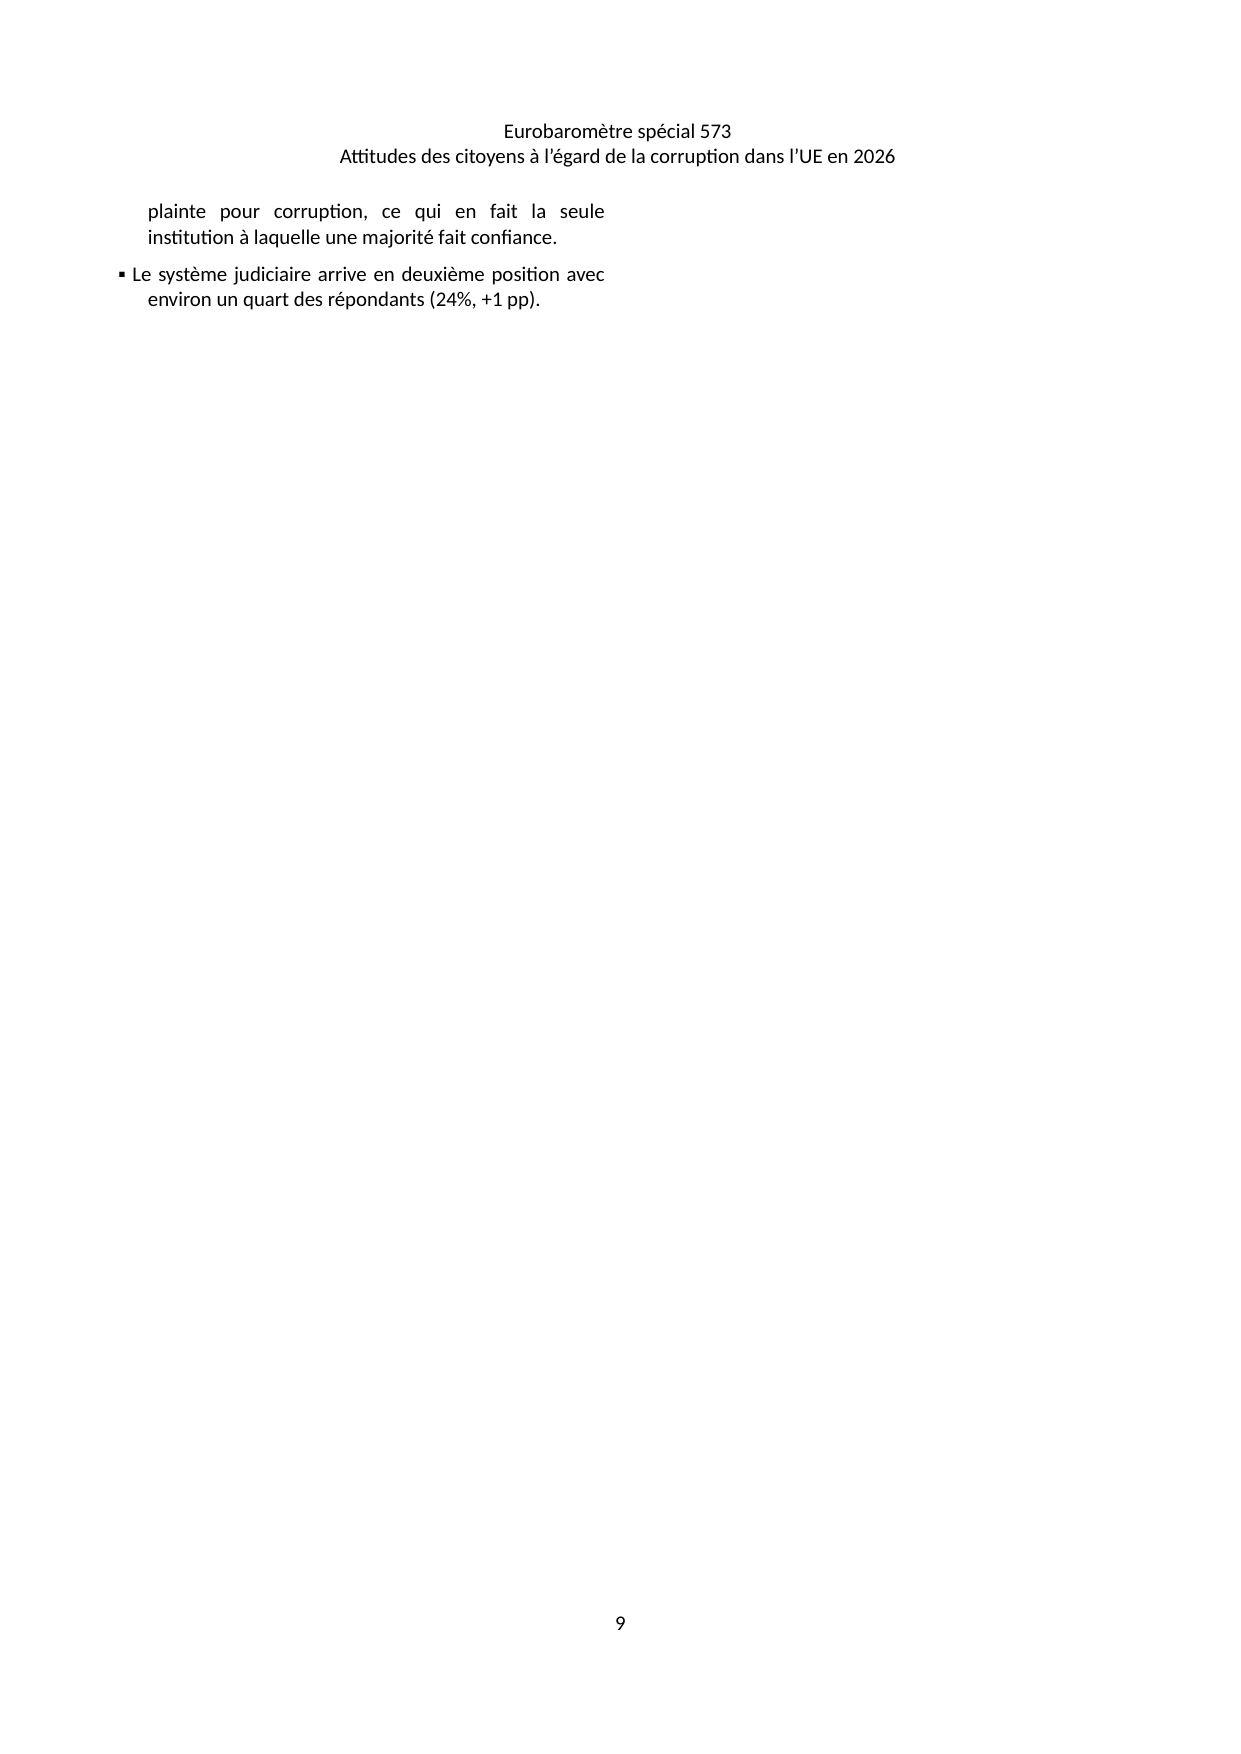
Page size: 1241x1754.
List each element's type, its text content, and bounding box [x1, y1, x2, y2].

text ▪ Le système judiciaire arrive en deuxième position avec environ un quart des répondants (24%, +1 pp). [118, 261, 605, 312]
text plainte pour corruption, ce qui en fait la seule institution à laquelle une majorité fait confiance. [118, 198, 605, 249]
